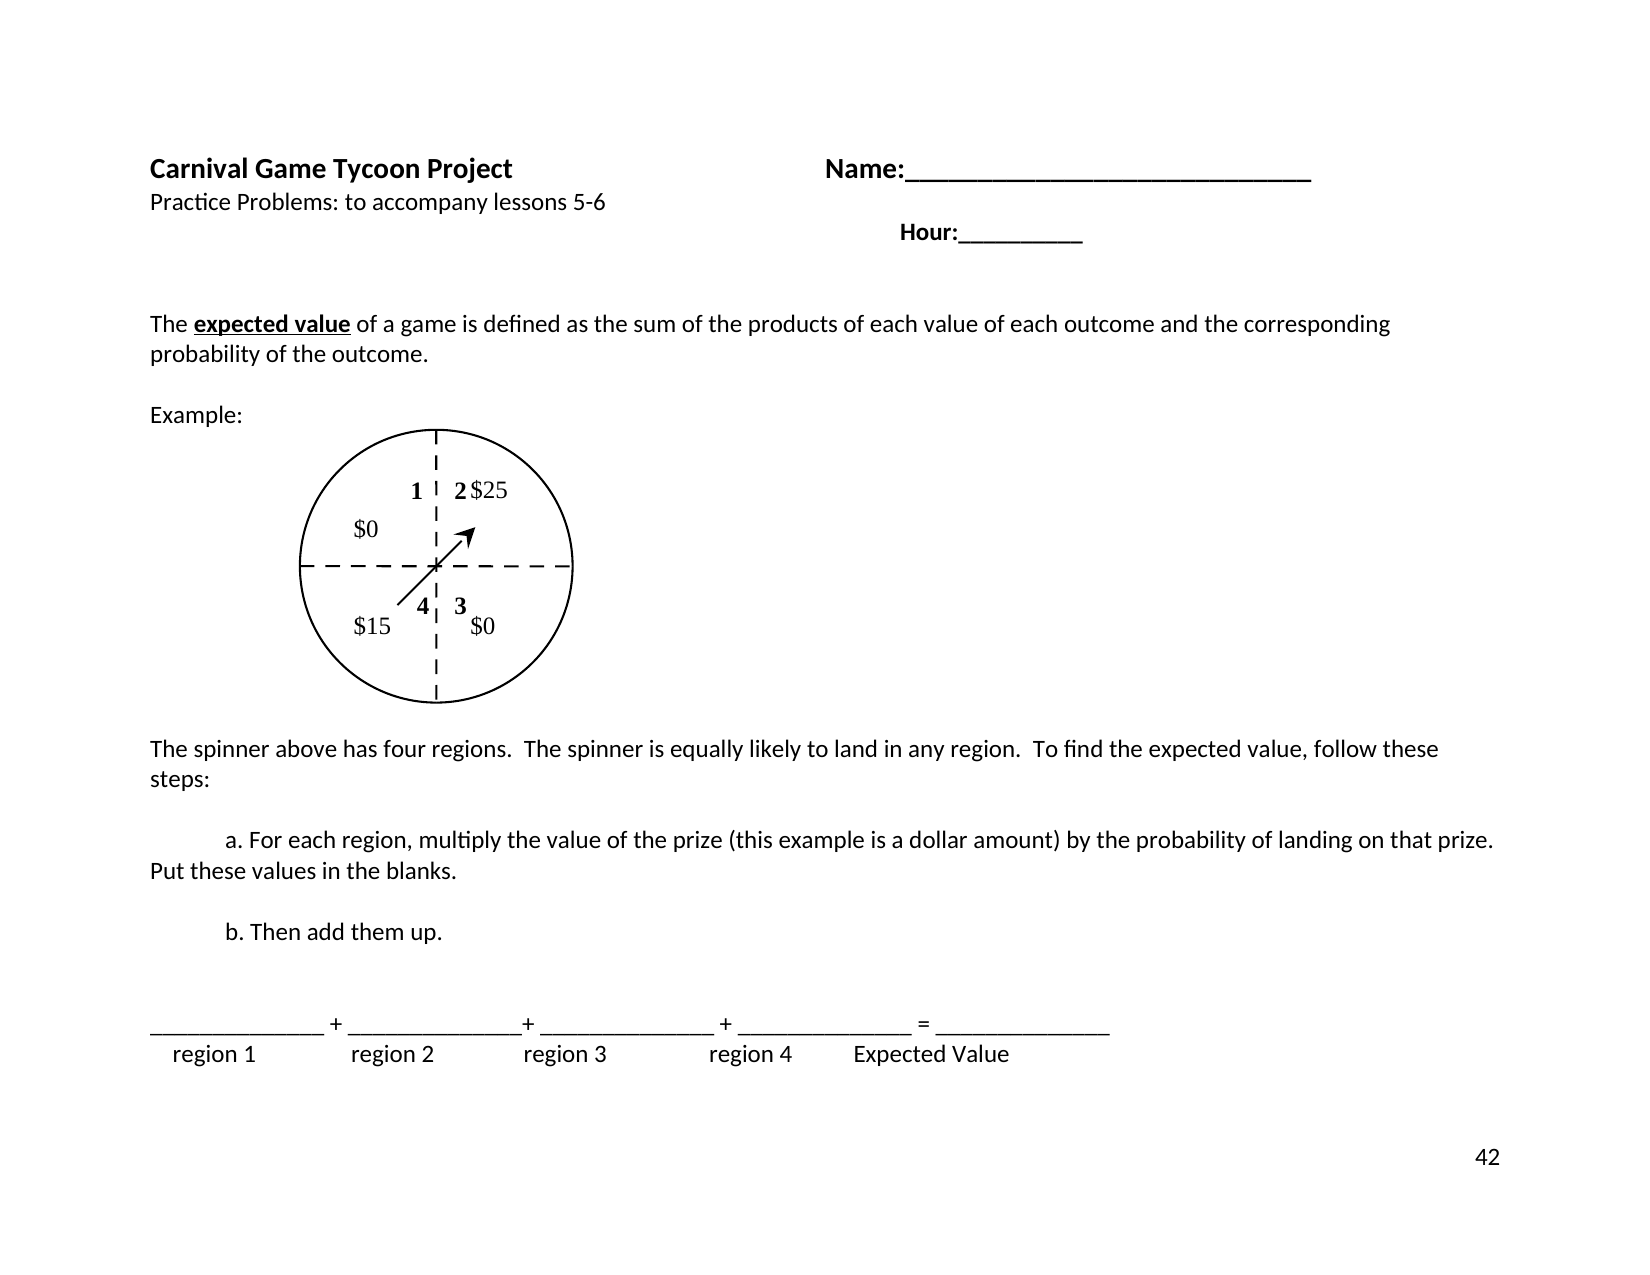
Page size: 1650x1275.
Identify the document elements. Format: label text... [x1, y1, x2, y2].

text The spinner above has four regions. The spinner is equally likely to land in any region. To find the expected value, follow these steps: [150, 733, 1500, 794]
text Hour:__________ [150, 216, 1500, 247]
text b. Then add them up. [150, 916, 1500, 947]
text Example: [150, 399, 1500, 430]
text The expected value of a game is defined as the sum of the products of each value of each outcome and the corresponding probability of the outcome. [150, 308, 1500, 369]
text region 1 region 2 region 3 region 4 Expected Value [150, 1038, 1500, 1069]
text Practice Problems: to accompany lessons 5-6 [150, 186, 1500, 216]
text Carnival Game Tycoon Project Name:____________________________ [150, 150, 1500, 186]
text a. For each region, multiply the value of the prize (this example is a dollar amount) by the probability of landing on that prize. Put these values in the blanks. [150, 825, 1500, 886]
text ______________ + ______________+ ______________ + ______________ = ______________ [150, 1008, 1500, 1038]
